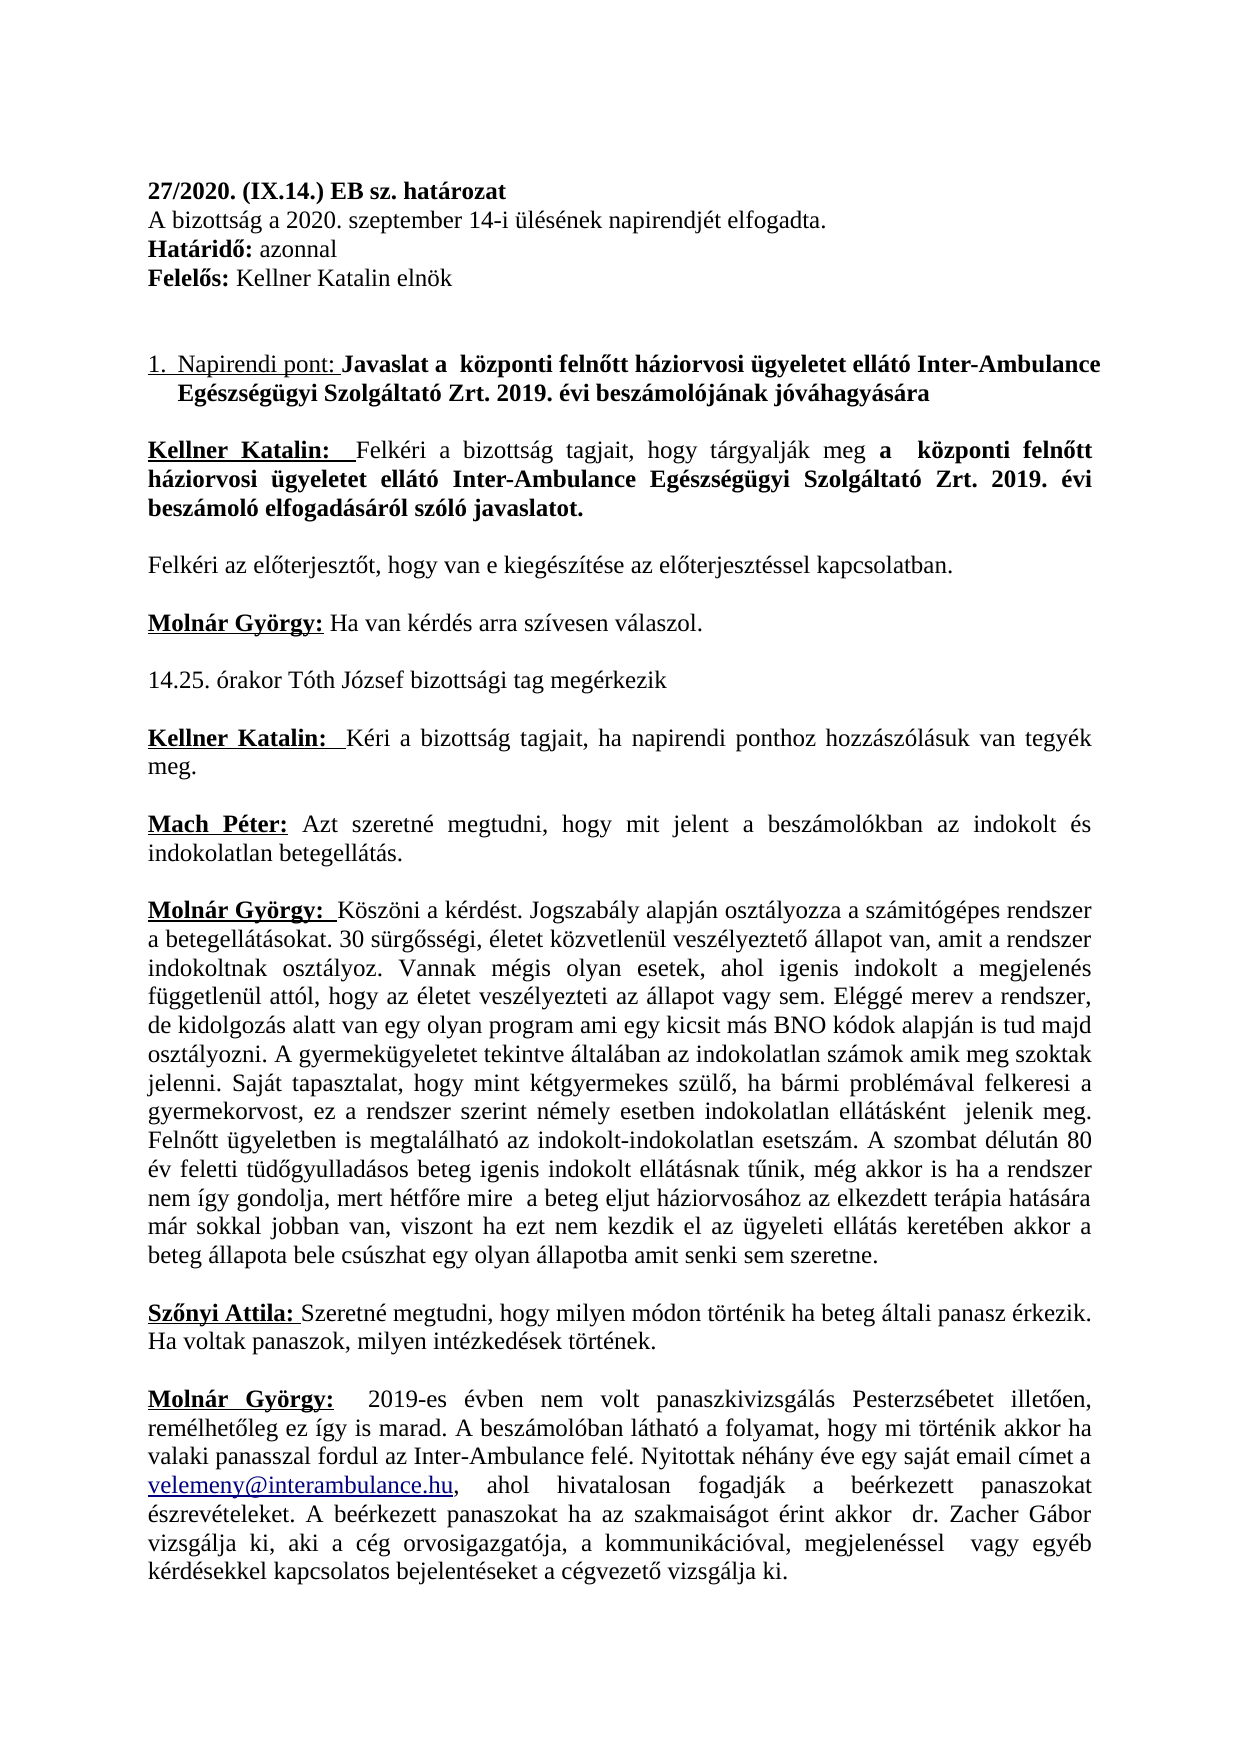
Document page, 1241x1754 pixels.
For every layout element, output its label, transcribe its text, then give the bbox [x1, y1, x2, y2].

text Molnár György: 2019-es évben nem volt panaszkivizsgálás Pesterzsébetet illetően, remélhetőleg ez így is marad. A beszámolóban látható a folyamat, hogy mi történik akkor ha valaki panasszal fordul az Inter-Ambulance felé. Nyitottak néhány éve egy saját email címet a velemeny@interambulance.hu, ahol hivatalosan fogadják a beérkezett panaszokat észrevételeket. A beérkezett panaszokat ha az szakmaiságot érint akkor dr. Zacher Gábor vizsgálja ki, aki a cég orvosigazgatója, a kommunikációval, megjelenéssel vagy egyéb kérdésekkel kapcsolatos bejelentéseket a cégvezető vizsgálja ki. [148, 1384, 1093, 1585]
text Szőnyi Attila: Szeretné megtudni, hogy milyen módon történik ha beteg általi panasz érkezik. Ha voltak panaszok, milyen intézkedések történek. [148, 1298, 1093, 1355]
list Kellner Katalin: Felkéri a bizottság tagjait, hogy tárgyalják meg a központi felnőtt háziorvosi ügyeletet ellátó Inter-Ambulance Egészségügyi Szolgáltató Zrt. 2019. évi beszámoló elfogadásáról szóló javaslatot. [148, 435, 1093, 521]
text Molnár György: Köszöni a kérdést. Jogszabály alapján osztályozza a számitógépes rendszer a betegellátásokat. 30 sürgősségi, életet közvetlenül veszélyeztető állapot van, amit a rendszer indokoltnak osztályoz. Vannak mégis olyan esetek, ahol igenis indokolt a megjelenés függetlenül attól, hogy az életet veszélyezteti az állapot vagy sem. Eléggé merev a rendszer, de kidolgozás alatt van egy olyan program ami egy kicsit más BNO kódok alapján is tud majd osztályozni. A gyermekügyeletet tekintve általában az indokolatlan számok amik meg szoktak jelenni. Saját tapasztalat, hogy mint kétgyermekes szülő, ha bármi problémával felkeresi a gyermekorvost, ez a rendszer szerint némely esetben indokolatlan ellátásként jelenik meg. Felnőtt ügyeletben is megtalálható az indokolt-indokolatlan esetszám. A szombat délután 80 év feletti tüdőgyulladásos beteg igenis indokolt ellátásnak tűnik, még akkor is ha a rendszer nem így gondolja, mert hétfőre mire a beteg eljut háziorvosához az elkezdett terápia hatására már sokkal jobban van, viszont ha ezt nem kezdik el az ügyeleti ellátás keretében akkor a beteg állapota bele csúszhat egy olyan állapotba amit senki sem szeretne. [148, 895, 1093, 1269]
text 14.25. órakor Tóth József bizottsági tag megérkezik [148, 665, 1093, 694]
text Felkéri az előterjesztőt, hogy van e kiegészítése az előterjesztéssel kapcsolatban. [148, 550, 1093, 579]
text A bizottság a 2020. szeptember 14-i ülésének napirendjét elfogadta. [148, 205, 1093, 234]
text Mach Péter: Azt szeretné megtudni, hogy mit jelent a beszámolókban az indokolt és indokolatlan betegellátás. [148, 809, 1093, 866]
list Napirendi pont: Javaslat a központi felnőtt háziorvosi ügyeletet ellátó Inter-Ambulance Egészségügyi Szolgáltató Zrt. 2019. évi beszámolójának jóváhagyására [148, 349, 1122, 406]
text Felelős: Kellner Katalin elnök [148, 263, 1093, 291]
text Molnár György: Ha van kérdés arra szívesen válaszol. [148, 608, 1093, 636]
list Kellner Katalin: Kéri a bizottság tagjait, ha napirendi ponthoz hozzászólásuk van tegyék meg. [148, 723, 1093, 780]
text Határidő: azonnal [148, 234, 1093, 263]
text 27/2020. (IX.14.) EB sz. határozat [148, 176, 1093, 205]
